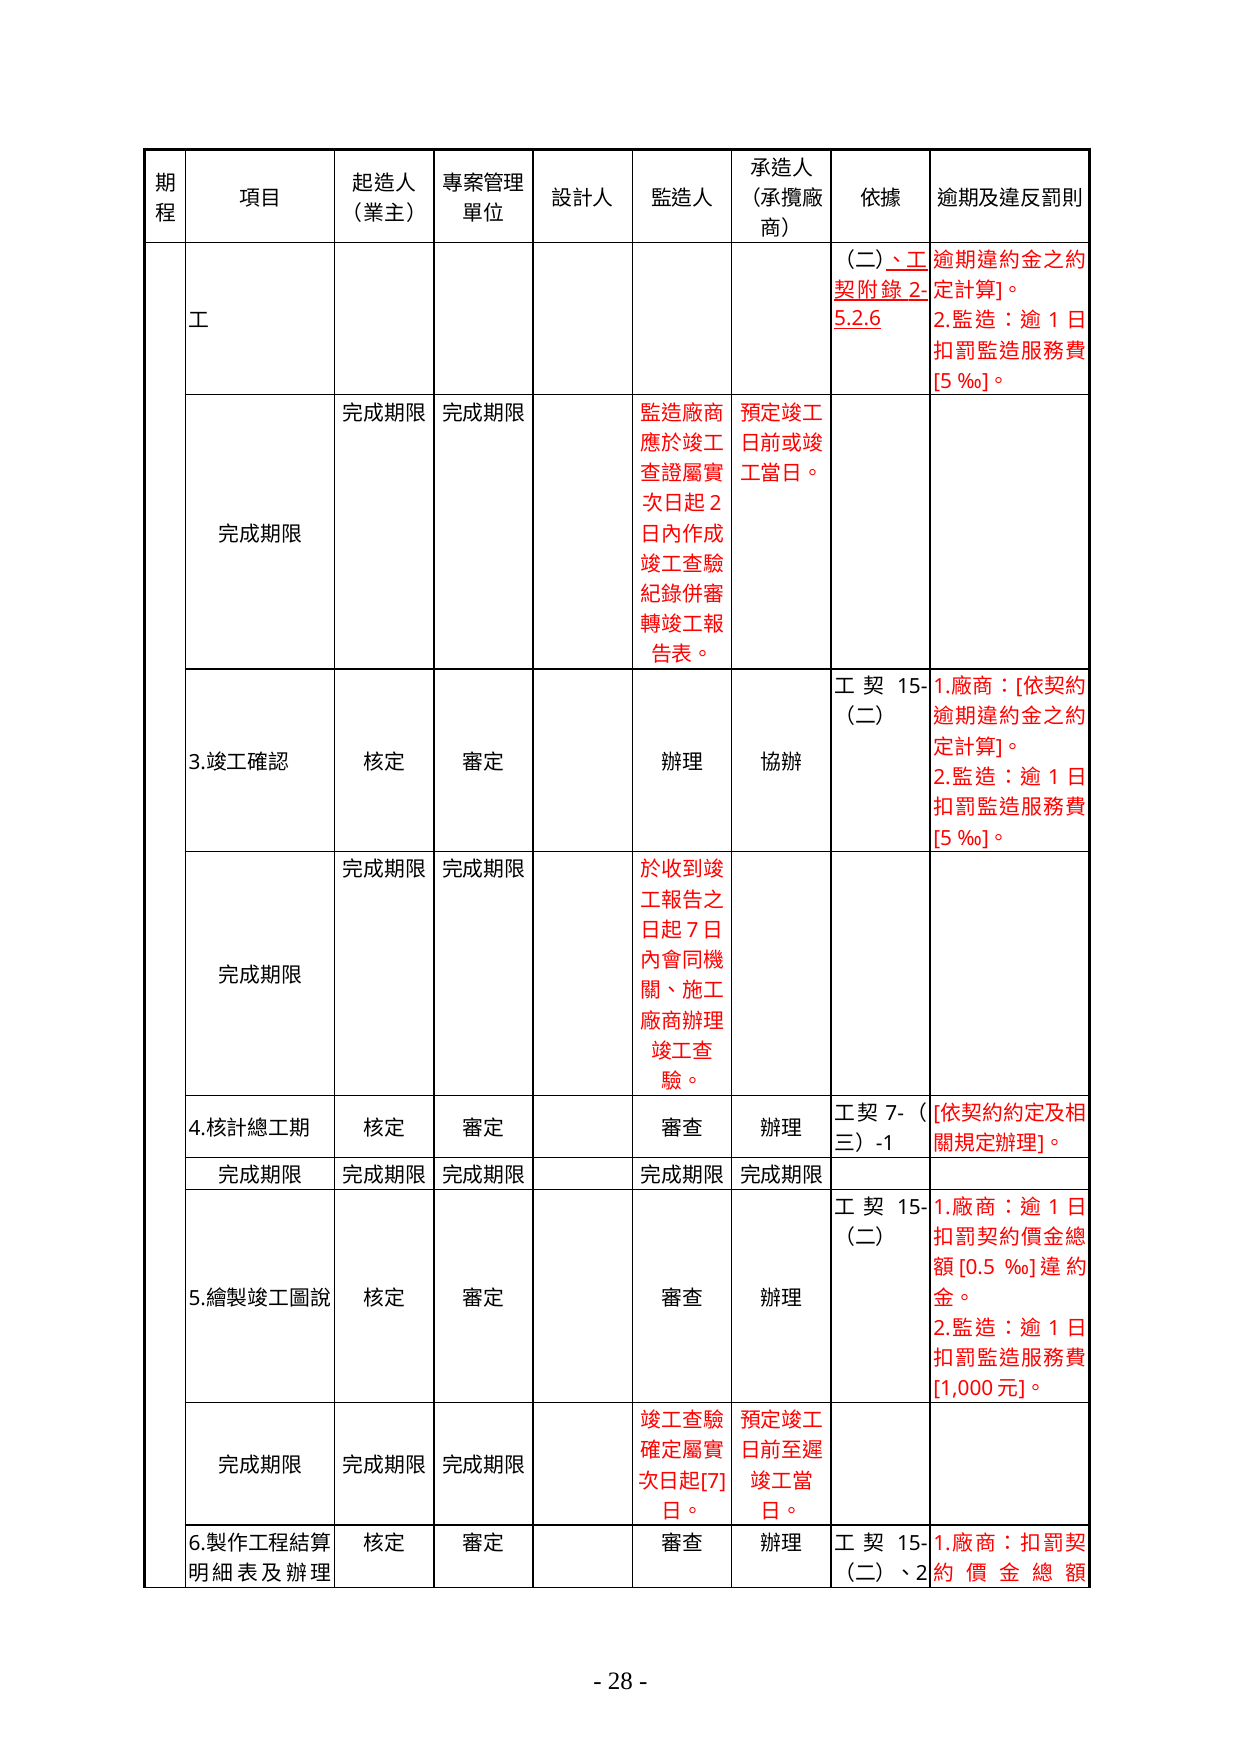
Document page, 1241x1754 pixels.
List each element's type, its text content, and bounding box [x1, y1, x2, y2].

table_cell [依契約約定及相關規定辦理]。 [931, 1096, 1088, 1157]
table_cell （二）、工契附錄2-5.2.6 [832, 243, 929, 394]
table_cell 6.製作工程結算明細表及辦理 [186, 1526, 334, 1587]
table_cell [931, 1403, 1088, 1524]
table_header 承造人（承攬廠商） [732, 151, 830, 241]
table_cell [832, 852, 929, 1094]
table_cell [832, 1403, 929, 1524]
table_cell [832, 1158, 929, 1188]
table_cell 審查 [633, 1096, 731, 1157]
table_cell 審定 [435, 1190, 532, 1402]
table_cell 竣工查驗確定屬實次日起[7] 日。 [633, 1403, 731, 1524]
table_cell [534, 852, 632, 1094]
table_header 專案管理單位 [435, 151, 532, 241]
table_cell [534, 1403, 632, 1524]
table_cell 4.核計總工期 [186, 1096, 334, 1157]
table_cell [732, 852, 830, 1094]
table_cell 工契15-（二）、2 [832, 1526, 929, 1587]
table_cell [534, 243, 632, 394]
table_cell 逾期違約金之約定計算]。 2.監造：逾1日扣罰監造服務費[5 ‰]。 [931, 243, 1088, 394]
table_cell [931, 1158, 1088, 1188]
table_cell 協辦 [732, 670, 830, 851]
table_cell 辦理 [732, 1190, 830, 1402]
table_cell 完成期限 [186, 1158, 334, 1188]
table_cell 1.廠商：逾1日扣罰契約價金總額[0.5 ‰]違約金。 2.監造：逾1日扣罰監造服務費[1,000元]。 [931, 1190, 1088, 1402]
table_cell 3.竣工確認 [186, 670, 334, 851]
table_cell 完成期限 [633, 1158, 731, 1188]
table_cell 工契7-（三）-1 [832, 1096, 929, 1157]
table_cell [732, 243, 830, 394]
table_cell [534, 395, 632, 668]
table_cell [633, 243, 731, 394]
table_cell 核定 [335, 1096, 433, 1157]
table_cell 預定竣工日前至遲竣工當日。 [732, 1403, 830, 1524]
table_cell [832, 395, 929, 668]
table_cell [534, 1190, 632, 1402]
table_cell [931, 852, 1088, 1094]
table_cell 辦理 [633, 670, 731, 851]
table_cell 監造廠商應於竣工查證屬實次日起2日內作成竣工查驗紀錄併審轉竣工報告表。 [633, 395, 731, 668]
table_cell 審定 [435, 670, 532, 851]
table_cell [146, 243, 185, 1587]
table_header 依據 [832, 151, 929, 241]
table_cell 辦理 [732, 1096, 830, 1157]
table_cell 預定竣工日前或竣工當日。 [732, 395, 830, 668]
table_cell 審定 [435, 1526, 532, 1587]
table_header 期程 [146, 151, 185, 241]
table_header 起造人（業主） [335, 151, 433, 241]
table_header 設計人 [534, 151, 632, 241]
table_cell 核定 [335, 670, 433, 851]
table_cell 完成期限 [732, 1158, 830, 1188]
table_cell [335, 243, 433, 394]
table_cell 5.繪製竣工圖說 [186, 1190, 334, 1402]
table_cell 審定 [435, 1096, 532, 1157]
table_cell 工契15-（二） [832, 670, 929, 851]
table_cell 完成期限 [186, 1403, 334, 1524]
table_cell 完成期限 [435, 1403, 532, 1524]
table_cell [534, 1158, 632, 1188]
table_cell 完成期限 [435, 395, 532, 668]
table_cell 工 [186, 243, 334, 394]
table_cell [534, 1096, 632, 1157]
table_cell 1.廠商：扣罰契約價金總額 [931, 1526, 1088, 1587]
table_cell 完成期限 [186, 852, 334, 1094]
table_header 逾期及違反罰則 [931, 151, 1088, 241]
table_cell [435, 243, 532, 394]
table_cell 完成期限 [435, 1158, 532, 1188]
table_cell 完成期限 [435, 852, 532, 1094]
table_cell 核定 [335, 1526, 433, 1587]
table_cell 審查 [633, 1190, 731, 1402]
table_cell 於收到竣工報告之日起7日內會同機關、施工廠商辦理竣工查驗。 [633, 852, 731, 1094]
table_cell [534, 670, 632, 851]
table_cell 審查 [633, 1526, 731, 1587]
table_cell 核定 [335, 1190, 433, 1402]
table_cell 工契15-（二） [832, 1190, 929, 1402]
table_header 項目 [186, 151, 334, 241]
table_cell 辦理 [732, 1526, 830, 1587]
table_cell [534, 1526, 632, 1587]
table_cell 完成期限 [186, 395, 334, 668]
table_header 監造人 [633, 151, 731, 241]
table_cell 完成期限 [335, 852, 433, 1094]
table_cell 完成期限 [335, 395, 433, 668]
table_cell 1.廠商：[依契約逾期違約金之約定計算]。 2.監造：逾1日扣罰監造服務費[5 ‰]。 [931, 670, 1088, 851]
table_cell 完成期限 [335, 1158, 433, 1188]
table_cell [931, 395, 1088, 668]
table_cell 完成期限 [335, 1403, 433, 1524]
